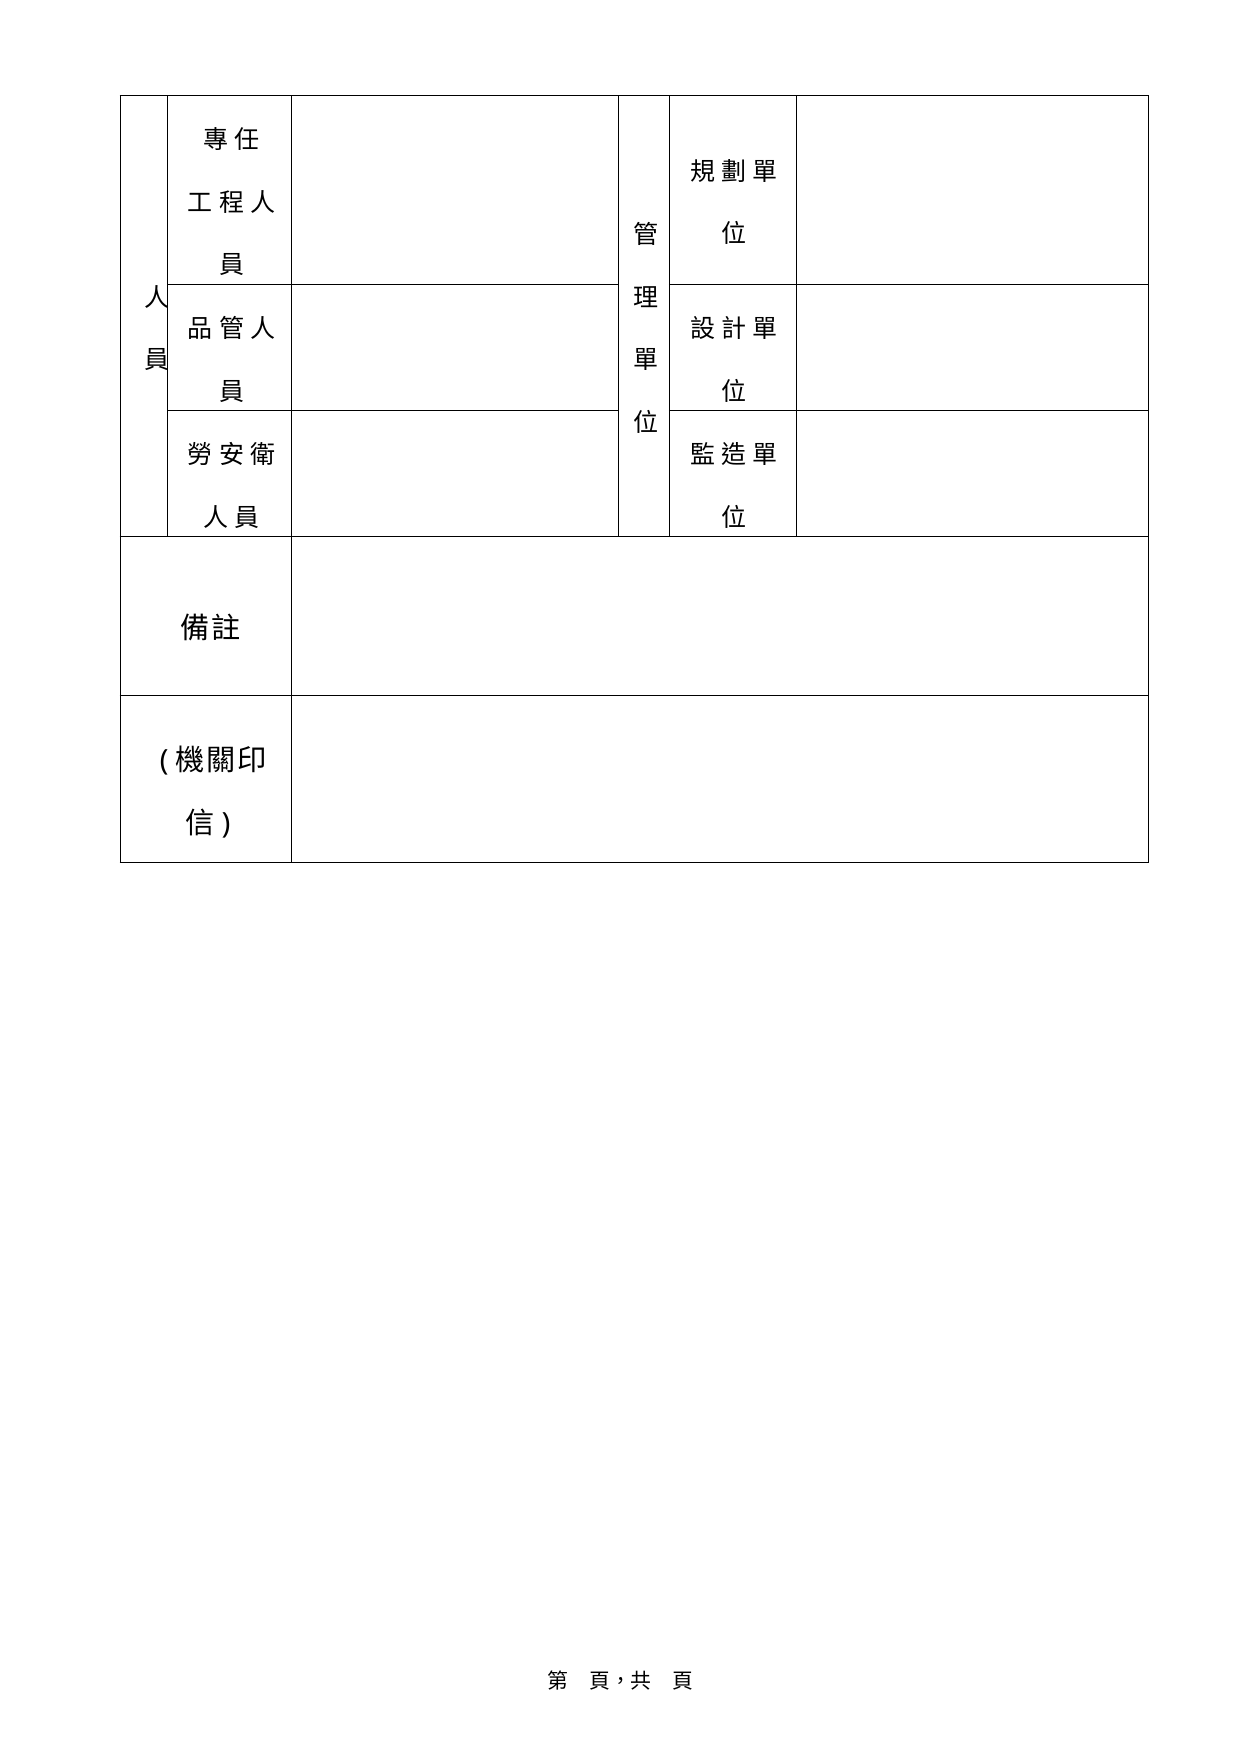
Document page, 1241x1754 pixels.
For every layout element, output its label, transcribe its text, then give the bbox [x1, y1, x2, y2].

table_cell [292, 285, 618, 410]
table_cell 管理單位 [619, 96, 669, 536]
table_cell (機關印信) [121, 696, 291, 862]
table_cell 專任 工程人員 [168, 96, 291, 284]
table_cell 設計單位 [670, 285, 796, 410]
table_cell [292, 696, 1148, 862]
table_cell 規劃單位 [670, 96, 796, 284]
table_cell [292, 537, 1148, 695]
table_cell [797, 96, 1148, 284]
table_cell [292, 411, 618, 536]
table_cell [797, 411, 1148, 536]
table_cell 人員 [121, 96, 167, 536]
table_cell 監造單位 [670, 411, 796, 536]
table_cell [797, 285, 1148, 410]
table_cell 備註 [121, 537, 291, 695]
table_cell 品管人員 [168, 285, 291, 410]
table_cell [292, 96, 618, 284]
table_cell 勞安衛 人員 [168, 411, 291, 536]
